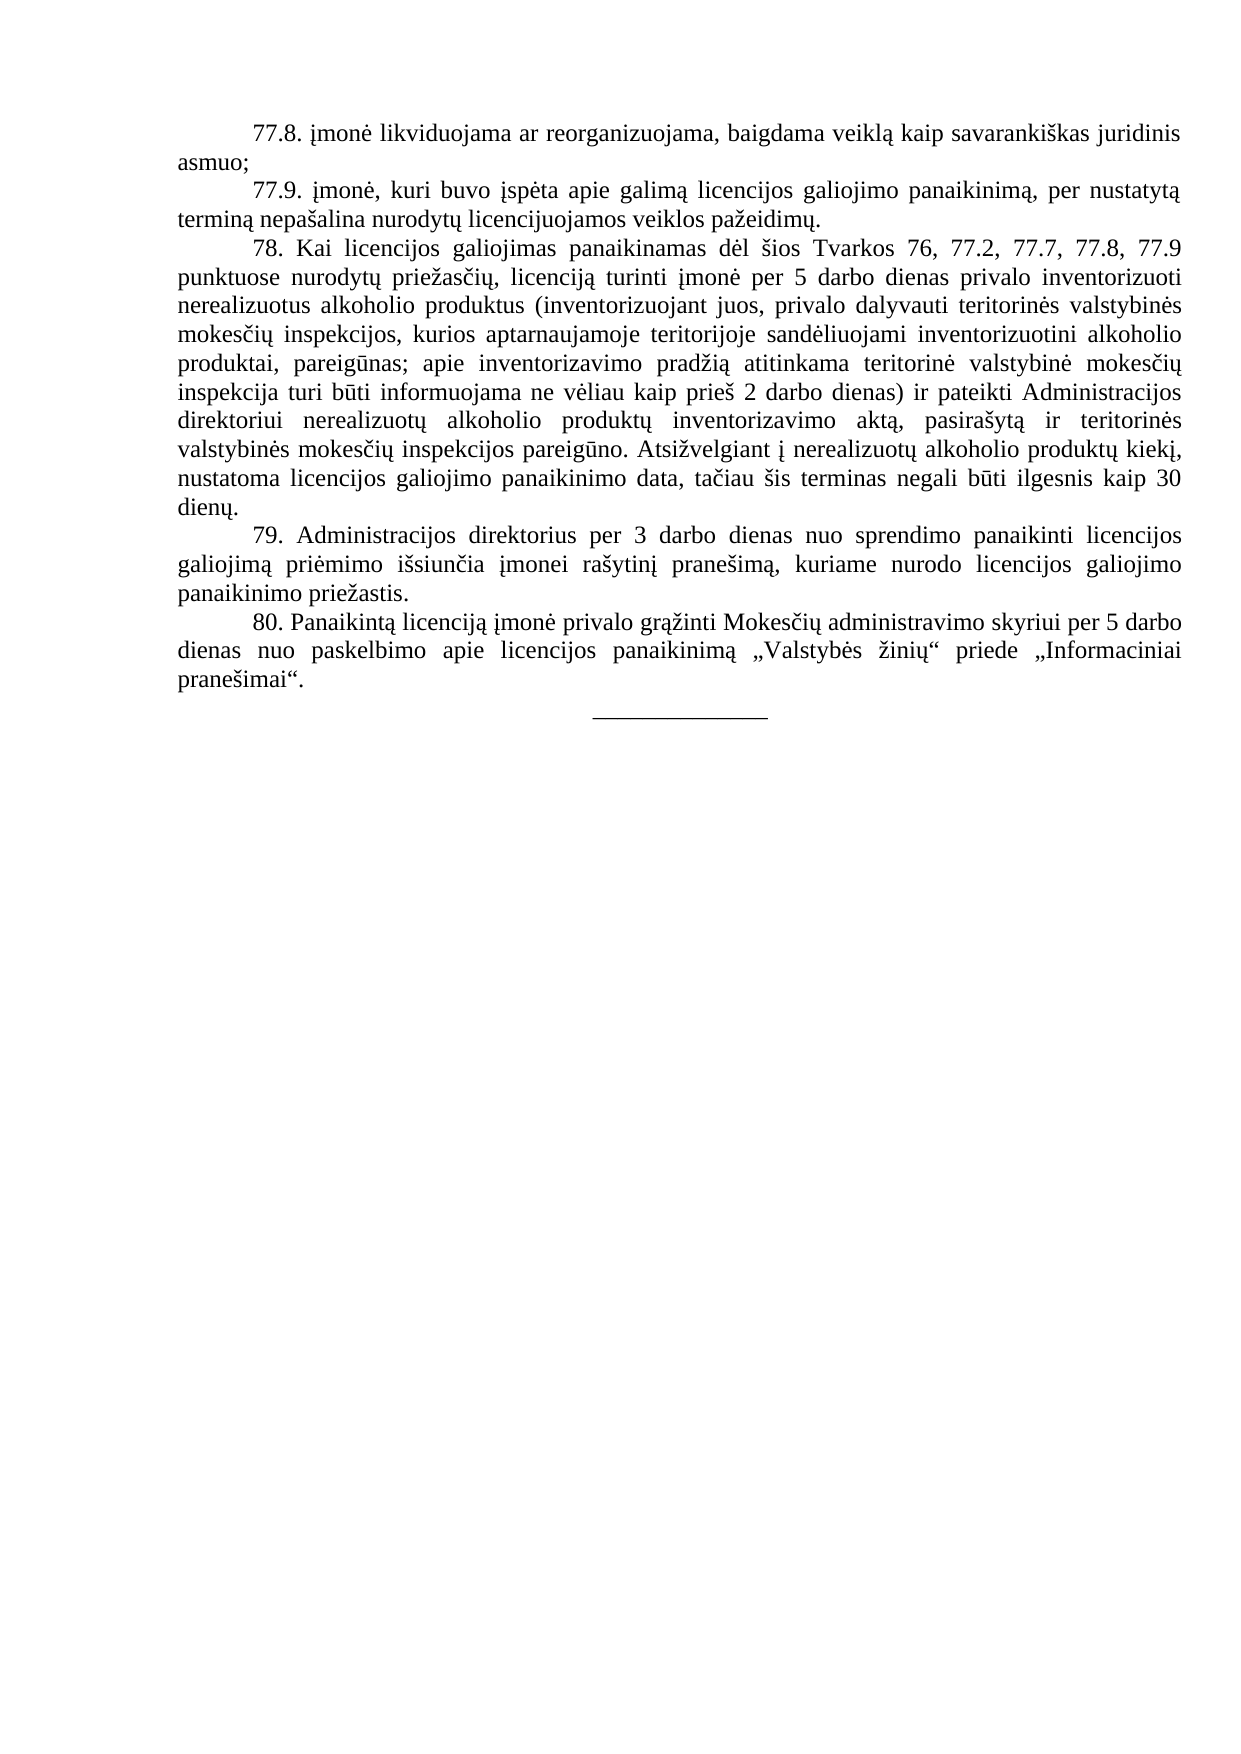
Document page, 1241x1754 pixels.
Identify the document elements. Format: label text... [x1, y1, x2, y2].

text 80. Panaikintą licenciją įmonė privalo grąžinti Mokesčių administravimo skyriui per 5 darbo dienas nuo paskelbimo apie licencijos panaikinimą „Valstybės žinių“ priede „Informaciniai pranešimai“. [177, 607, 1183, 693]
text ______________ [177, 693, 1183, 722]
text 78. Kai licencijos galiojimas panaikinamas dėl šios Tvarkos 76, 77.2, 77.7, 77.8, 77.9 punktuose nurodytų priežasčių, licenciją turinti įmonė per 5 darbo dienas privalo inventorizuoti nerealizuotus alkoholio produktus (inventorizuojant juos, privalo dalyvauti teritorinės valstybinės mokesčių inspekcijos, kurios aptarnaujamoje teritorijoje sandėliuojami inventorizuotini alkoholio produktai, pareigūnas; apie inventorizavimo pradžią atitinkama teritorinė valstybinė mokesčių inspekcija turi būti informuojama ne vėliau kaip prieš 2 darbo dienas) ir pateikti Administracijos direktoriui nerealizuotų alkoholio produktų inventorizavimo aktą, pasirašytą ir teritorinės valstybinės mokesčių inspekcijos pareigūno. Atsižvelgiant į nerealizuotų alkoholio produktų kiekį, nustatoma licencijos galiojimo panaikinimo data, tačiau šis terminas negali būti ilgesnis kaip 30 dienų. [177, 233, 1183, 521]
text 77.8. įmonė likviduojama ar reorganizuojama, baigdama veiklą kaip savarankiškas juridinis asmuo; [177, 118, 1181, 176]
text 79. Administracijos direktorius per 3 darbo dienas nuo sprendimo panaikinti licencijos galiojimą priėmimo išsiunčia įmonei rašytinį pranešimą, kuriame nurodo licencijos galiojimo panaikinimo priežastis. [177, 521, 1183, 607]
text 77.9. įmonė, kuri buvo įspėta apie galimą licencijos galiojimo panaikinimą, per nustatytą terminą nepašalina nurodytų licencijuojamos veiklos pažeidimų. [177, 176, 1181, 233]
